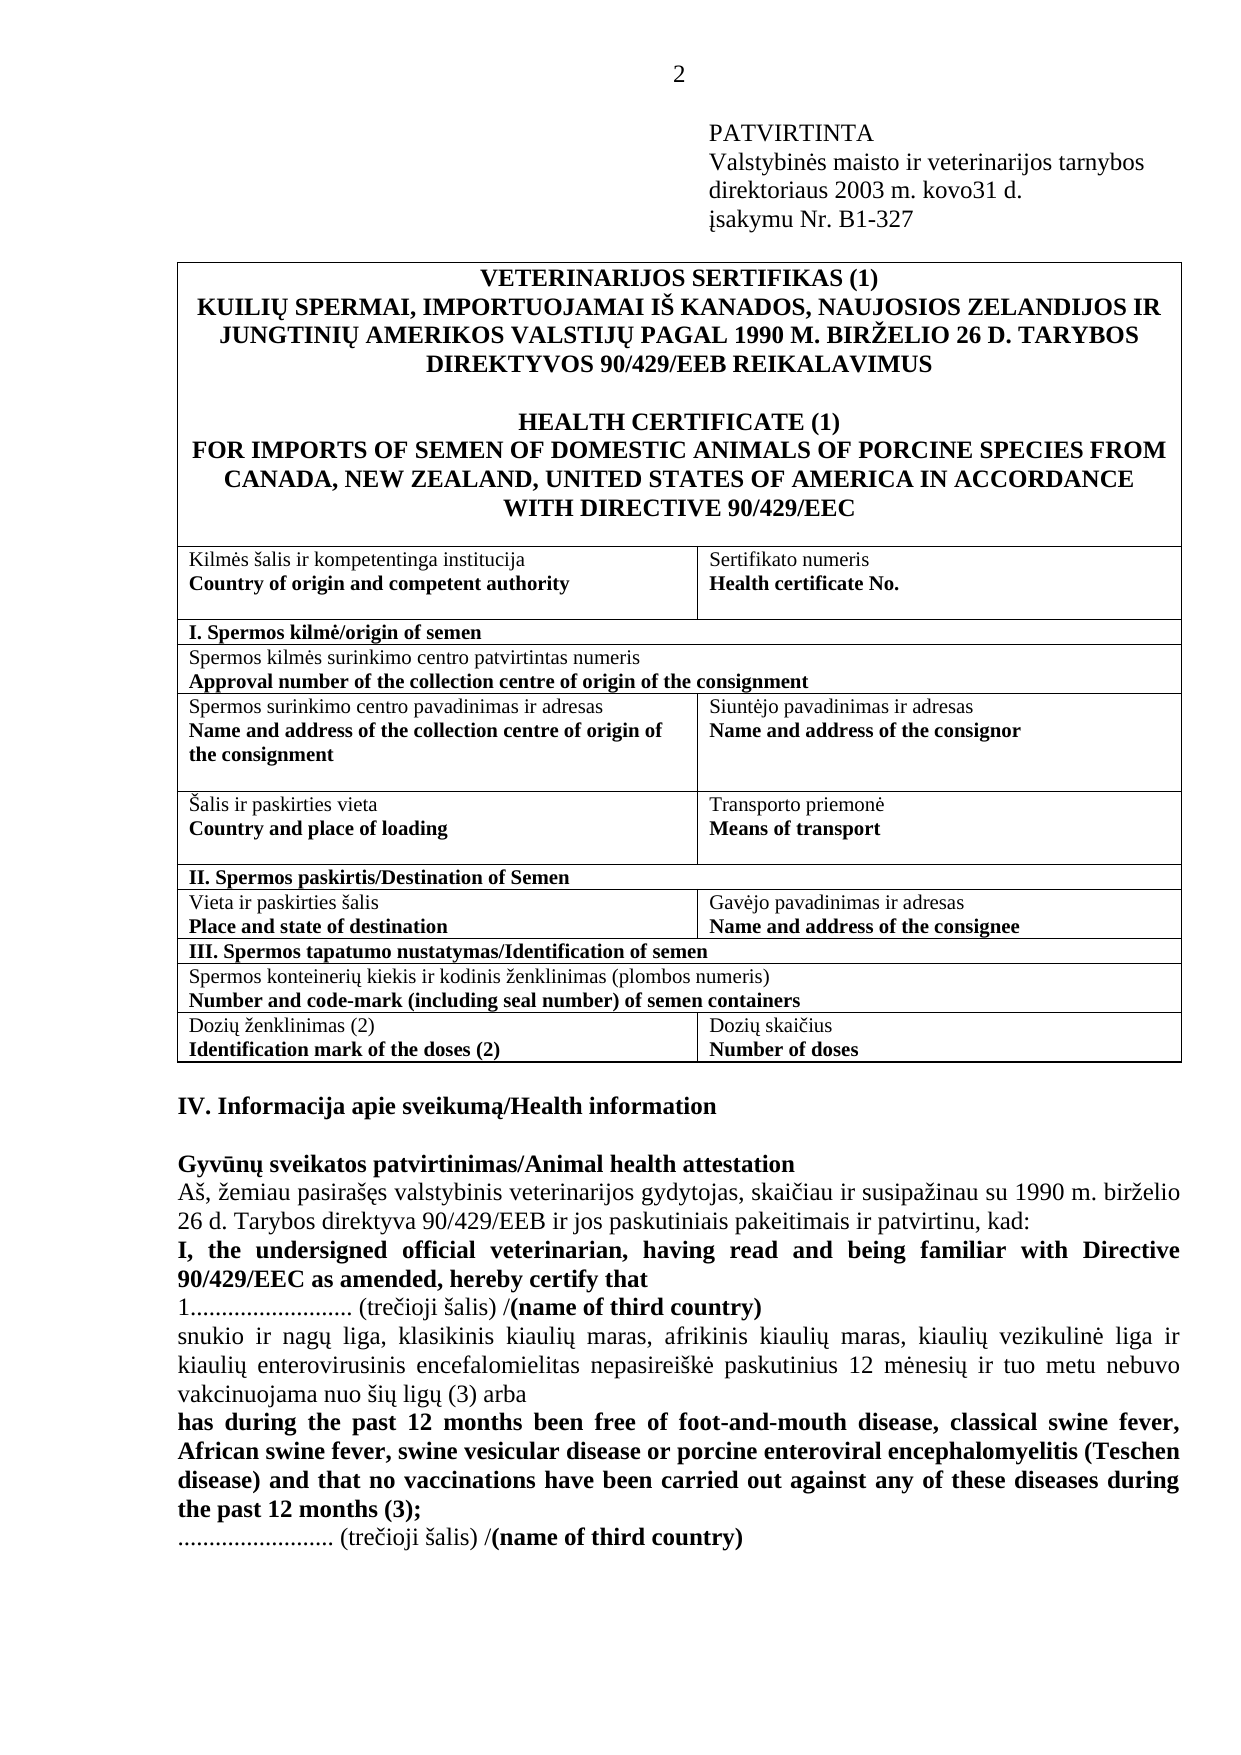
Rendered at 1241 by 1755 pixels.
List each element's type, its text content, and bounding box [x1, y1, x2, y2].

text IV. Informacija apie sveikumą/Health information [177, 1091, 1181, 1120]
text PATVIRTINTA [177, 118, 1181, 147]
text ......................... (trečioji šalis) /(name of third country) [177, 1522, 1181, 1551]
table_cell Dozių ženklinimas (2) Identification mark of the doses (2) [178, 1013, 697, 1061]
table_cell Vieta ir paskirties šalis Place and state of destination [178, 890, 697, 938]
table_cell Gavėjo pavadinimas ir adresas Name and address of the consignee [698, 890, 1181, 938]
text įsakymu Nr. B1-327 [177, 204, 1181, 233]
table_cell Spermos surinkimo centro pavadinimas ir adresas Name and address of the collection centre of origin of the consignment [178, 694, 697, 791]
text direktoriaus 2003 m. kovo31 d. [177, 176, 1181, 204]
table_cell Transporto priemonė Means of transport [698, 792, 1181, 864]
text Valstybinės maisto ir veterinarijos tarnybos [177, 147, 1181, 176]
table_cell II. Spermos paskirtis/Destination of Semen [178, 865, 1181, 889]
text has during the past 12 months been free of foot-and-mouth disease, classical swine fever, African swine fever, swine vesicular disease or porcine enteroviral encephalomyelitis (Teschen disease) and that no vaccinations have been carried out against any of these diseases during the past 12 months (3); [177, 1407, 1181, 1522]
table_cell Sertifikato numeris Health certificate No. [698, 547, 1181, 619]
text Gyvūnų sveikatos patvirtinimas/Animal health attestation [177, 1149, 1181, 1177]
table_cell Šalis ir paskirties vieta Country and place of loading [178, 792, 697, 864]
table_cell Siuntėjo pavadinimas ir adresas Name and address of the consignor [698, 694, 1181, 791]
table_cell Spermos kilmės surinkimo centro patvirtintas numeris Approval number of the collection centre of origin of the consignment [178, 645, 1181, 693]
table_cell Kilmės šalis ir kompetentinga institucija Country of origin and competent authority [178, 547, 697, 619]
table_cell III. Spermos tapatumo nustatymas/Identification of semen [178, 939, 1181, 963]
text snukio ir nagų liga, klasikinis kiaulių maras, afrikinis kiaulių maras, kiaulių vezikulinė liga ir kiaulių enterovirusinis encefalomielitas nepasireiškė paskutinius 12 mėnesių ir tuo metu nebuvo vakcinuojama nuo šių ligų (3) arba [177, 1321, 1181, 1407]
table_cell I. Spermos kilmė/origin of semen [178, 620, 1181, 644]
table_header veterinarijos sertifikaS (1) kuilių spermai, importuojamai iš KANADOS, NAUJOSIOS ZELANDIJOS IR JUNGTINIŲ AMERIKOS VALSTIJŲ pagal 1990 m. birželio 26 d. tarybos direktyvOS 90/429/eeb REIKALAVIMUS health certificate (1) for imports of semen of domestic animals of porcine species from CANADA, NEW ZEALAND, UNITED STATES OF AMERICA in accordance with directive 90/429/eec [178, 263, 1181, 546]
text 1.......................... (trečioji šalis) /(name of third country) [177, 1292, 1181, 1321]
table_cell Spermos konteinerių kiekis ir kodinis ženklinimas (plombos numeris) Number and code-mark (including seal number) of semen containers [178, 964, 1181, 1012]
text Aš, žemiau pasirašęs valstybinis veterinarijos gydytojas, skaičiau ir susipažinau su 1990 m. birželio 26 d. Tarybos direktyva 90/429/EEB ir jos paskutiniais pakeitimais ir patvirtinu, kad: [177, 1177, 1181, 1235]
text I, the undersigned official veterinarian, having read and being familiar with Directive 90/429/EEC as amended, hereby certify that [177, 1235, 1181, 1292]
table_cell Dozių skaičius Number of doses [698, 1013, 1181, 1061]
